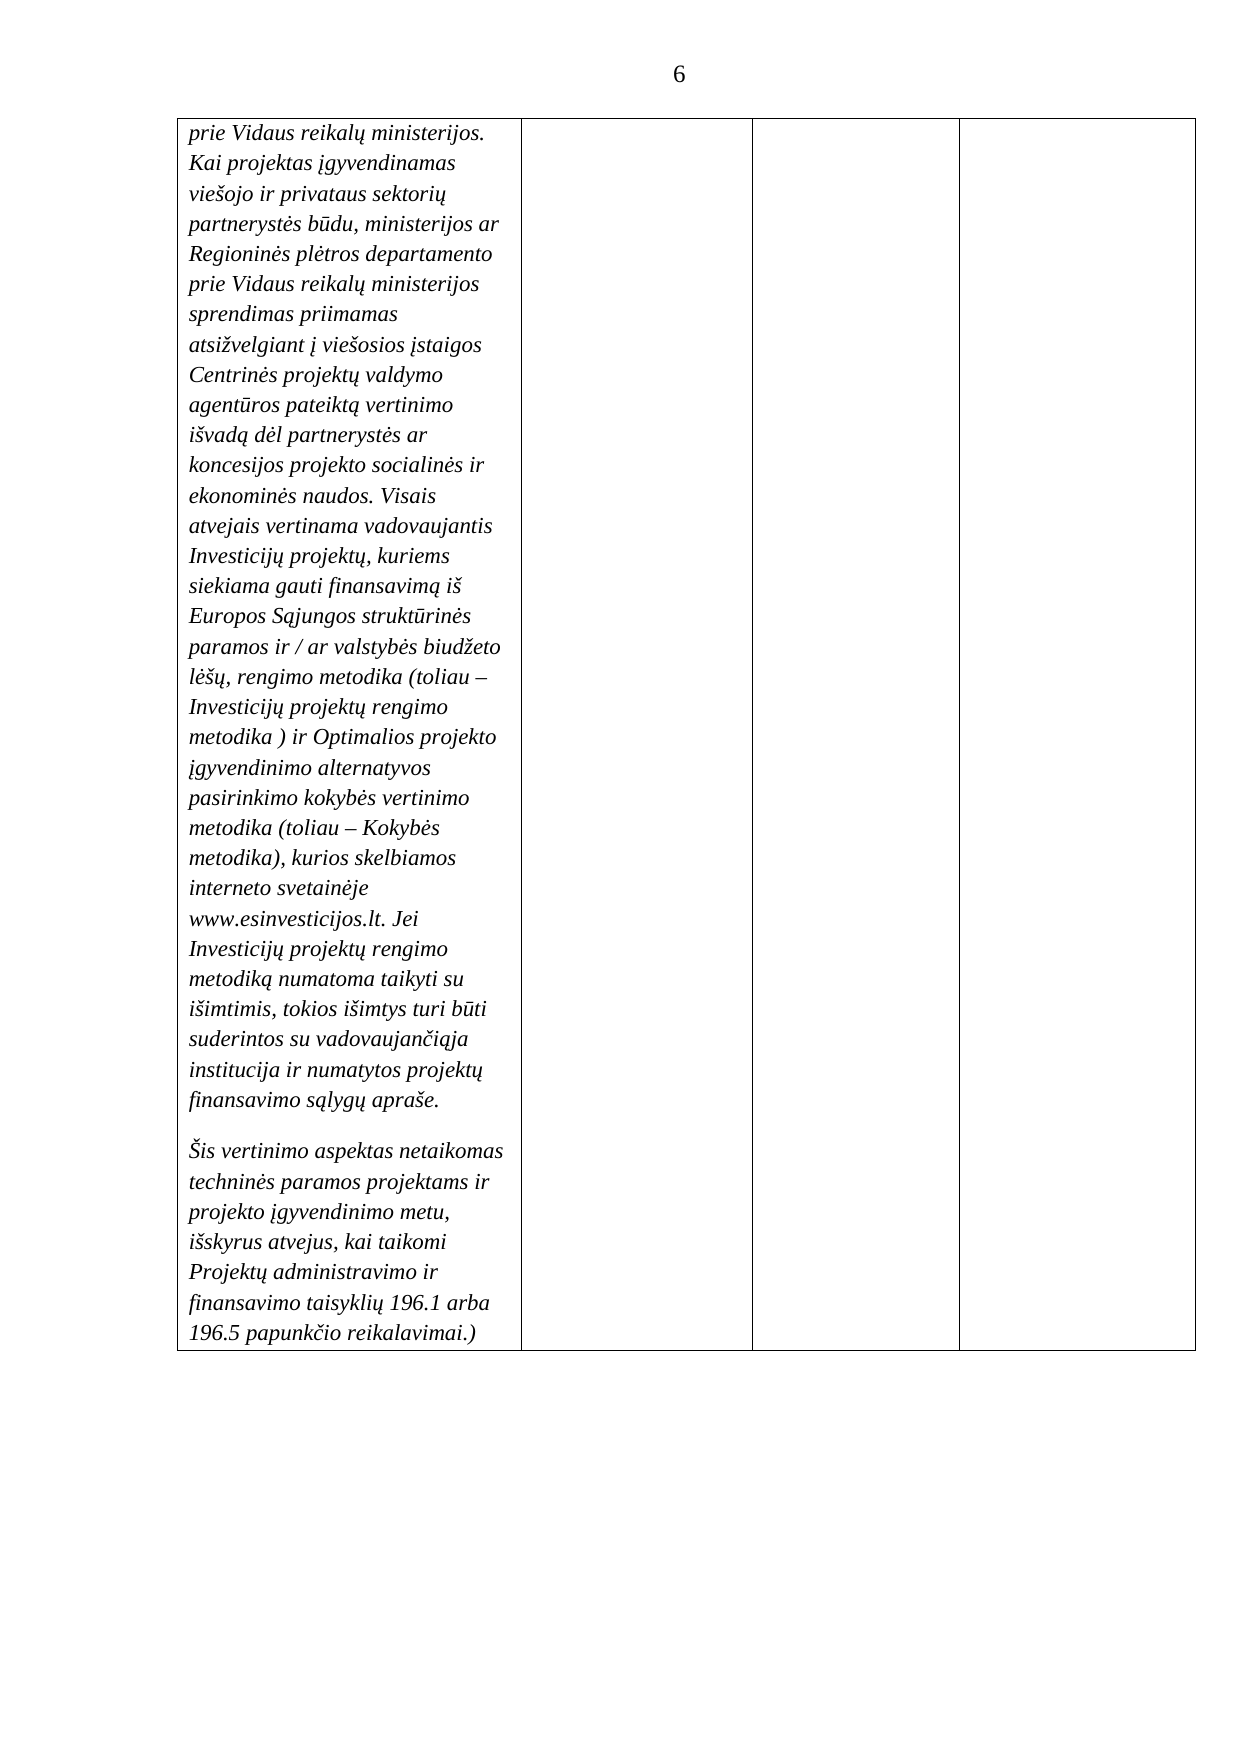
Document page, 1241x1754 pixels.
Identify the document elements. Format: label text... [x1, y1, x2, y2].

table_header [960, 119, 1195, 1349]
table_header prie Vidaus reikalų ministerijos. Kai projektas įgyvendinamas viešojo ir privataus sektorių partnerystės būdu, ministerijos ar Regioninės plėtros departamento prie Vidaus reikalų ministerijos sprendimas priimamas atsižvelgiant į viešosios įstaigos Centrinės projektų valdymo agentūros pateiktą vertinimo išvadą dėl partnerystės ar koncesijos projekto socialinės ir ekonominės naudos. Visais atvejais vertinama vadovaujantis Investicijų projektų, kuriems siekiama gauti finansavimą iš Europos Sąjungos struktūrinės paramos ir / ar valstybės biudžeto lėšų, rengimo metodika (toliau – Investicijų projektų rengimo metodika ) ir Optimalios projekto įgyvendinimo alternatyvos pasirinkimo kokybės vertinimo metodika (toliau – Kokybės metodika), kurios skelbiamos interneto svetainėje www.esinvesticijos.lt. Jei Investicijų projektų rengimo metodiką numatoma taikyti su išimtimis, tokios išimtys turi būti suderintos su vadovaujančiąja institucija ir numatytos projektų finansavimo sąlygų apraše. Šis vertinimo aspektas netaikomas techninės paramos projektams ir projekto įgyvendinimo metu, išskyrus atvejus, kai taikomi Projektų administravimo ir finansavimo taisyklių 196.1 arba 196.5 papunkčio reikalavimai.) [178, 119, 521, 1349]
table_header [522, 119, 752, 1349]
table_header [753, 119, 959, 1349]
